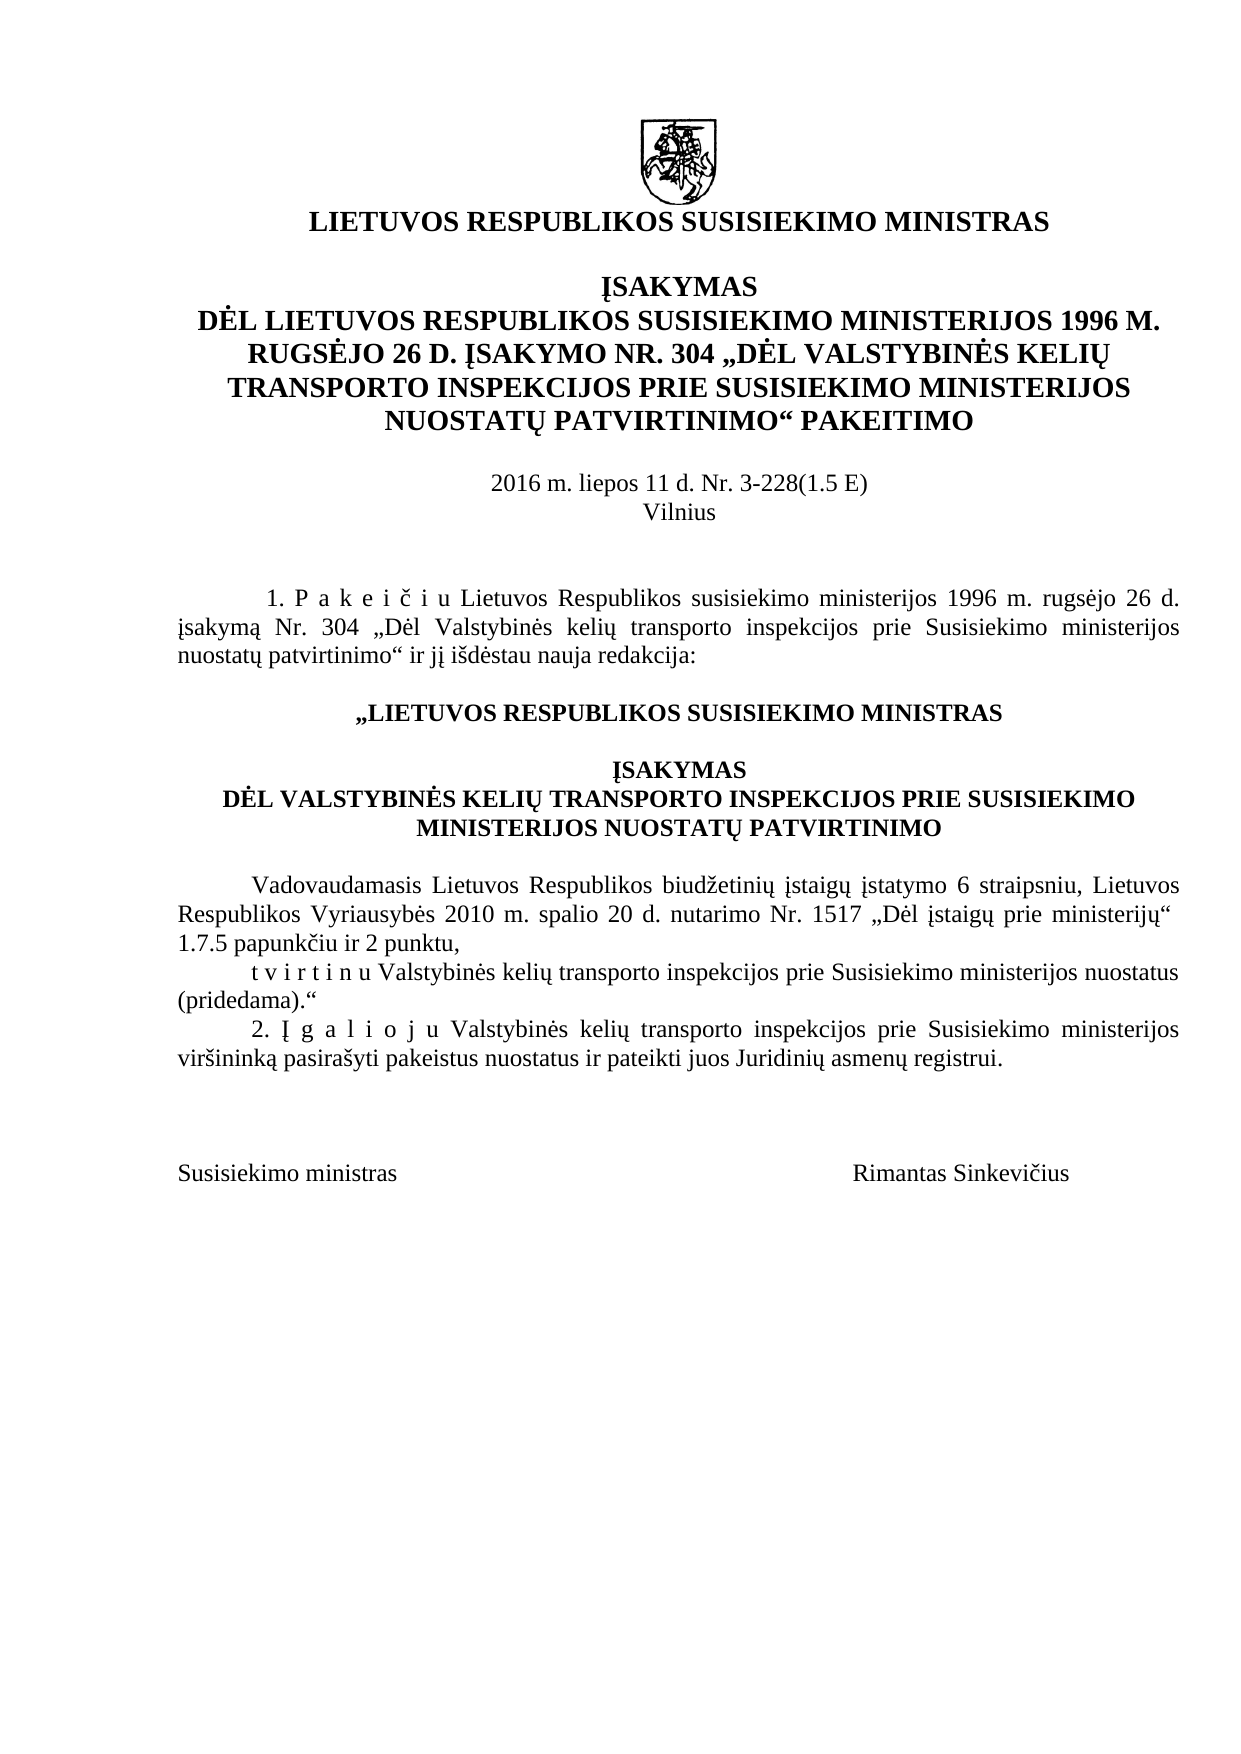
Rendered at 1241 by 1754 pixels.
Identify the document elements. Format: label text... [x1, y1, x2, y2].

text Vadovaudamasis Lietuvos Respublikos biudžetinių įstaigų įstatymo 6 straipsniu, Lietuvos Respublikos Vyriausybės 2010 m. spalio 20 d. nutarimo Nr. 1517 „Dėl įstaigų prie ministerijų“ 1.7.5 papunkčiu ir 2 punktu, [177, 871, 1181, 957]
text ĮSAKYMAS [177, 756, 1181, 784]
text DĖL VALSTYBINĖS KELIŲ TRANSPORTO INSPEKCIJOS PRIE SUSISIEKIMO MINISTERIJOS NUOSTATŲ PATVIRTINIMO [177, 784, 1181, 842]
text 1. P a k e i č i u Lietuvos Respublikos susisiekimo ministerijos 1996 m. rugsėjo 26 d. įsakymą Nr. 304 „Dėl Valstybinės kelių transporto inspekcijos prie Susisiekimo ministerijos nuostatų patvirtinimo“ ir jį išdėstau nauja redakcija: [177, 583, 1181, 669]
text Susisiekimo ministras Rimantas Sinkevičius [177, 1158, 1181, 1187]
text „LIETUVOS RESPUBLIKOS SUSISIEKIMO MINISTRAS [177, 698, 1181, 727]
text 2016 m. liepos 11 d. Nr. 3-228(1.5 E) [177, 468, 1181, 497]
text DĖL LIETUVOS RESPUBLIKOS SUSISIEKIMO MINISTERIJOS 1996 M. RUGSĖJO 26 D. ĮSAKYMO NR. 304 „DĖL VALSTYBINĖS KELIŲ TRANSPORTO INSPEKCIJOS PRIE SUSISIEKIMO MINISTERIJOS NUOSTATŲ PATVIRTINIMO“ PAKEITIMO [177, 303, 1181, 437]
text LIETUVOS RESPUBLIKOS SUSISIEKIMO MINISTRAS [177, 204, 1181, 238]
text ĮSAKYMAS [177, 269, 1181, 303]
text t v i r t i n u Valstybinės kelių transporto inspekcijos prie Susisiekimo ministerijos nuostatus (pridedama).“ [177, 957, 1181, 1014]
text Vilnius [177, 497, 1181, 526]
text 2. Į g a l i o j u Valstybinės kelių transporto inspekcijos prie Susisiekimo ministerijos viršininką pasirašyti pakeistus nuostatus ir pateikti juos Juridinių asmenų registrui. [177, 1014, 1181, 1072]
